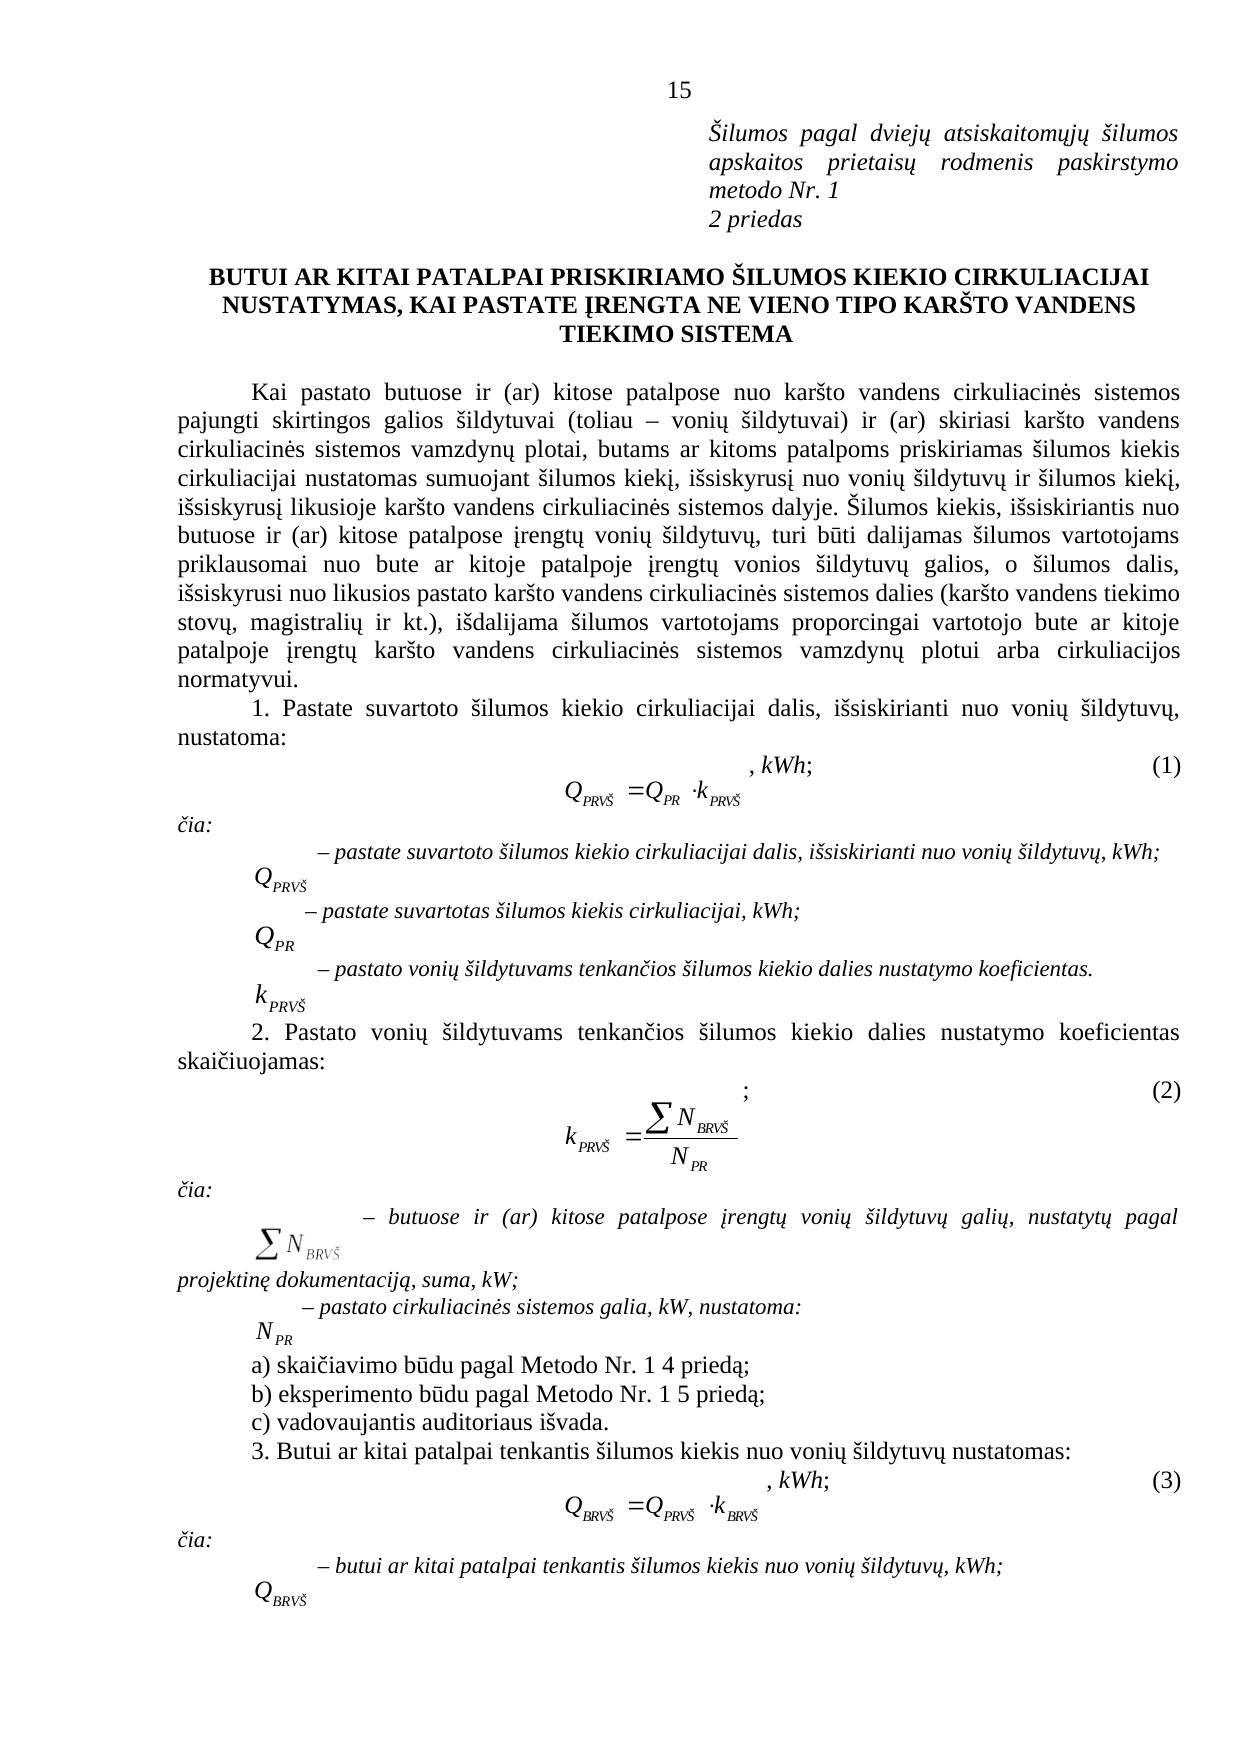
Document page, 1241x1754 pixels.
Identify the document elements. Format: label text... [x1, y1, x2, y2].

text a) skaičiavimo būdu pagal Metodo Nr. 1 4 priedą; [177, 1350, 1181, 1379]
text 2. Pastato vonių šildytuvams tenkančios šilumos kiekio dalies nustatymo koeficientas skaičiuojamas: [177, 1017, 1181, 1075]
text Kai pastato butuose ir (ar) kitose patalpose nuo karšto vandens cirkuliacinės sistemos pajungti skirtingos galios šildytuvai (toliau – vonių šildytuvai) ir (ar) skiriasi karšto vandens cirkuliacinės sistemos vamzdynų plotai, butams ar kitoms patalpoms priskiriamas šilumos kiekis cirkuliacijai nustatomas sumuojant šilumos kiekį, išsiskyrusį nuo vonių šildytuvų ir šilumos kiekį, išsiskyrusį likusioje karšto vandens cirkuliacinės sistemos dalyje. Šilumos kiekis, išsiskiriantis nuo butuose ir (ar) kitose patalpose įrengtų vonių šildytuvų, turi būti dalijamas šilumos vartotojams priklausomai nuo bute ar kitoje patalpoje įrengtų vonios šildytuvų galios, o šilumos dalis, išsiskyrusi nuo likusios pastato karšto vandens cirkuliacinės sistemos dalies (karšto vandens tiekimo stovų, magistralių ir kt.), išdalijama šilumos vartotojams proporcingai vartotojo bute ar kitoje patalpoje įrengtų karšto vandens cirkuliacinės sistemos vamzdynų plotui arba cirkuliacijos normatyvui. [177, 377, 1181, 693]
text 3. Butui ar kitai patalpai tenkantis šilumos kiekis nuo vonių šildytuvų nustatomas: [177, 1436, 1181, 1465]
text b) eksperimento būdu pagal Metodo Nr. 1 5 priedą; [177, 1379, 1181, 1407]
text 1. Pastate suvartoto šilumos kiekio cirkuliacijai dalis, išsiskirianti nuo vonių šildytuvų, nustatoma: [177, 693, 1181, 751]
text – pastato vonių šildytuvams tenkančios šilumos kiekio dalies nustatymo koeficientas. [177, 956, 1181, 1017]
text 2 priedas [709, 204, 1181, 233]
text čia: [177, 1176, 1131, 1203]
text Šilumos pagal dviejų atsiskaitomųjų šilumos apskaitos prietaisų rodmenis paskirstymo metodo Nr. 1 [709, 118, 1181, 204]
text – butui ar kitai patalpai tenkantis šilumos kiekis nuo vonių šildytuvų, kWh; [177, 1552, 1181, 1611]
text čia: [177, 1526, 1181, 1552]
text c) vadovaujantis auditoriaus išvada. [177, 1407, 1181, 1436]
text BUTUI AR KITAI PATALPAI PRISKIRIAMO ŠILUMOS KIEKIO CIRKULIACIJAI NUSTATYMAS, KAI PASTATE ĮRENGTA NE VIENO TIPO KARŠTO VANDENS TIEKIMO SISTEMA [177, 262, 1181, 348]
text čia: [177, 811, 1181, 838]
text – pastate suvartoto šilumos kiekio cirkuliacijai dalis, išsiskirianti nuo vonių šildytuvų, kWh; [177, 838, 1181, 897]
text ; (2) [177, 1075, 1181, 1176]
text – pastate suvartotas šilumos kiekis cirkuliacijai, kWh; [177, 897, 1181, 956]
text , kWh; (3) [177, 1465, 1181, 1526]
text – butuose ir (ar) kitose patalpose įrengtų vonių šildytuvų galių, nustatytų pagal projektinę dokumentaciją, suma, kW; [177, 1203, 1181, 1293]
text – pastato cirkuliacinės sistemos galia, kW, nustatoma: [177, 1293, 1181, 1350]
text , kWh; (1) [177, 751, 1181, 811]
